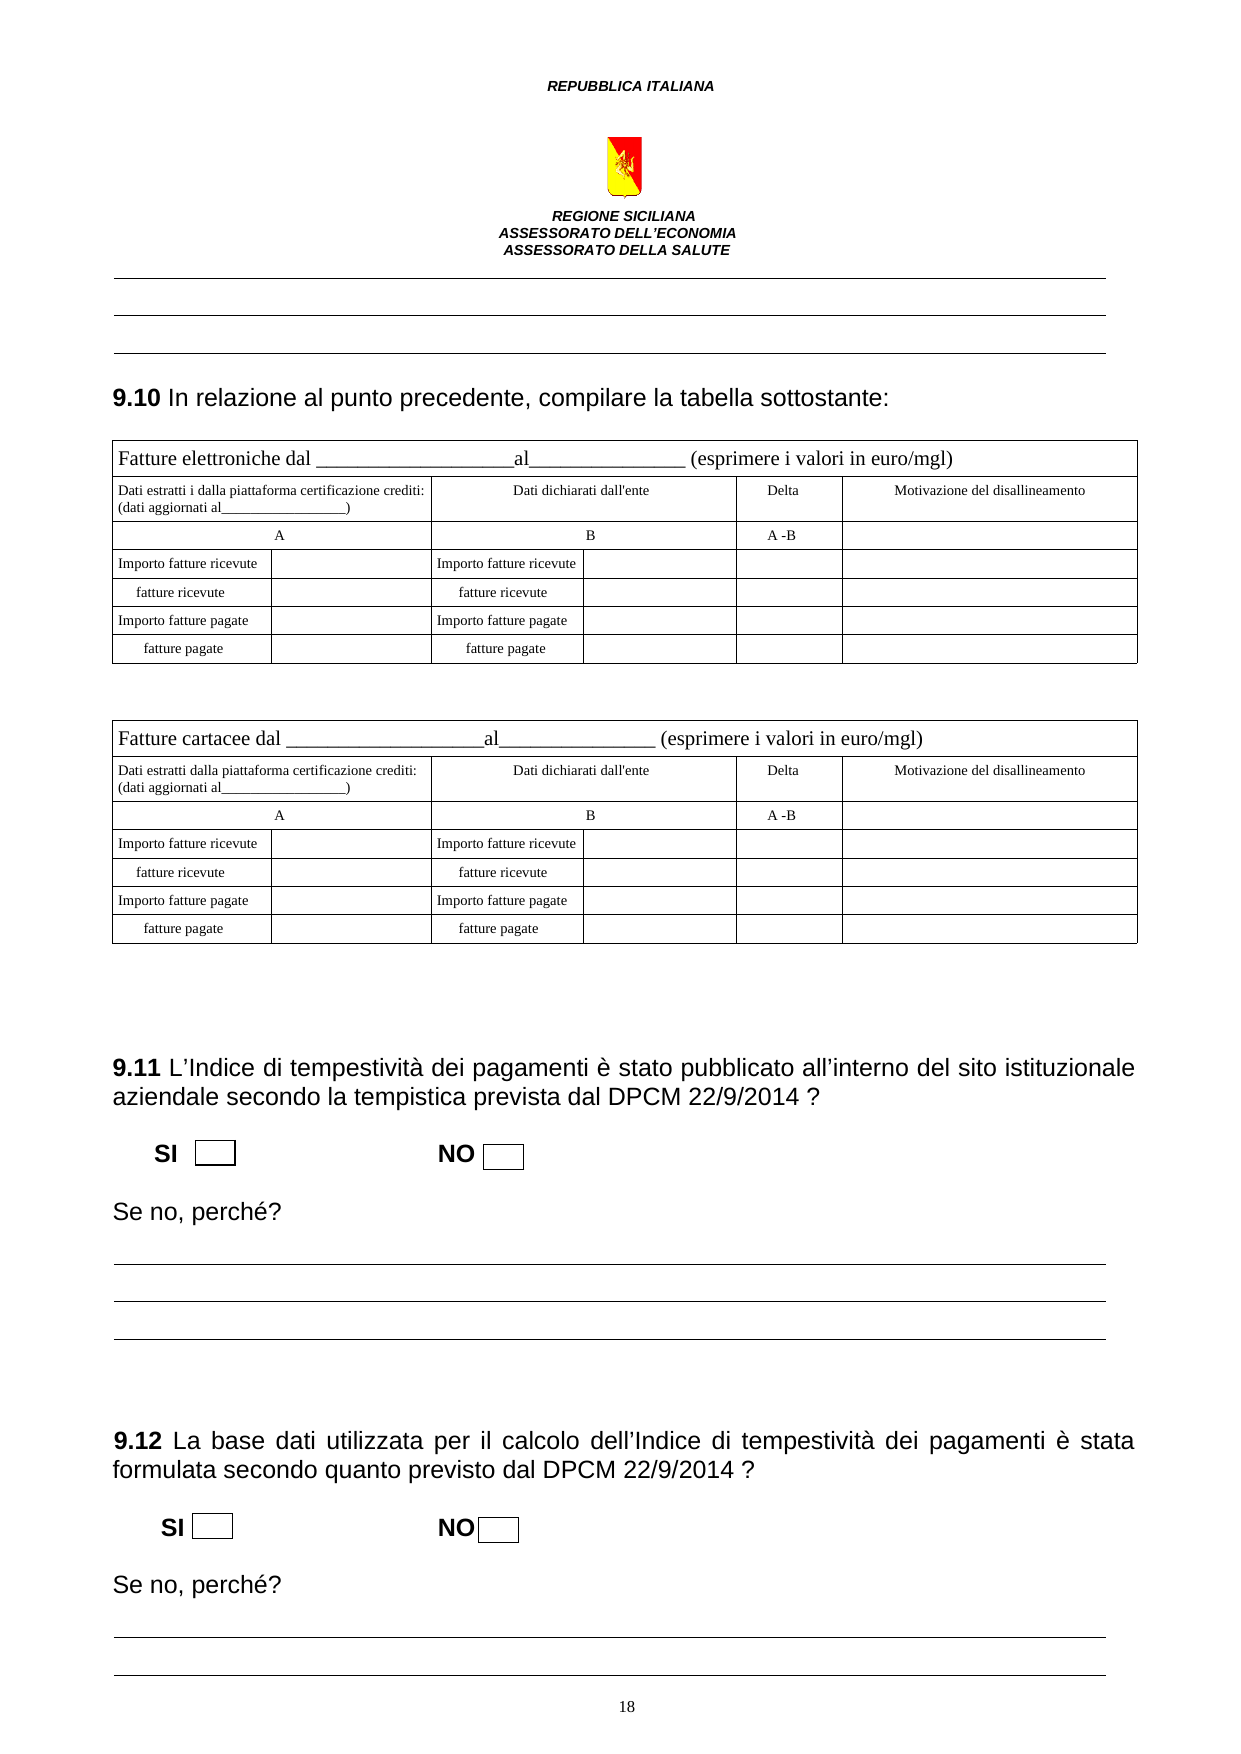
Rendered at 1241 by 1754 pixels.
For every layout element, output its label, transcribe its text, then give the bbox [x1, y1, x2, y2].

table_cell fatture pagate [432, 635, 583, 663]
table_cell Dati dichiarati dall'ente [432, 477, 736, 521]
table_cell [272, 607, 431, 634]
table_header [114, 1599, 1106, 1637]
table_cell Importo fatture ricevute [113, 830, 271, 858]
table_cell [843, 607, 1137, 634]
table_header Fatture cartacee dal ___________________al_______________ (esprimere i valori in euro/mgl) [113, 721, 1137, 756]
title SI NO [112, 1513, 1137, 1541]
table_cell [584, 635, 736, 663]
table_cell Importo fatture ricevute [432, 550, 583, 578]
table_cell A -B [737, 802, 842, 829]
table_cell [272, 859, 431, 886]
table_cell [737, 859, 842, 886]
table_cell [584, 550, 736, 578]
table_cell [584, 859, 736, 886]
table_cell Dati dichiarati dall'ente [432, 757, 736, 801]
table_cell [114, 279, 1106, 315]
table_cell [272, 635, 431, 663]
table_cell Motivazione del disallineamento [843, 757, 1137, 801]
table_cell [843, 550, 1137, 578]
table_cell [843, 635, 1137, 663]
table_cell [272, 887, 431, 914]
table_cell A [113, 802, 431, 829]
table_cell fatture pagate [113, 635, 271, 663]
table_cell [114, 1265, 1106, 1301]
table_cell [737, 635, 842, 663]
title 9.12 La base dati utilizzata per il calcolo dell’Indice di tempestività dei pagamenti è stata formulata secondo quanto previsto dal DPCM 22/9/2014 ? [112, 1426, 1137, 1484]
title 9.11 L’Indice di tempestività dei pagamenti è stato pubblicato all’interno del sito istituzionale aziendale secondo la tempistica prevista dal DPCM 22/9/2014 ? [112, 1053, 1137, 1111]
table_cell [737, 887, 842, 914]
picture [607, 137, 642, 199]
table_cell [843, 830, 1137, 858]
table_cell fatture pagate [432, 915, 583, 943]
table_cell fatture ricevute [432, 859, 583, 886]
text 9.10 In relazione al punto precedente, compilare la tabella sottostante: [112, 383, 1137, 412]
table_cell Dati estratti i dalla piattaforma certificazione crediti: (dati aggiornati al_________________) [113, 477, 431, 521]
table_cell [114, 1302, 1106, 1339]
table_cell fatture ricevute [432, 579, 583, 606]
table_cell Dati estratti dalla piattaforma certificazione crediti: (dati aggiornati al_________________) [113, 757, 431, 801]
table_cell [272, 550, 431, 578]
table_cell [737, 830, 842, 858]
table_cell Delta [737, 477, 842, 521]
table_cell [114, 1638, 1106, 1674]
table_cell fatture pagate [113, 915, 271, 943]
table_cell A -B [737, 522, 842, 549]
table_header Fatture elettroniche dal ___________________al_______________ (esprimere i valori in euro/mgl) [113, 441, 1137, 476]
table_cell Importo fatture pagate [432, 607, 583, 634]
title SI NO [112, 1139, 1137, 1168]
table_cell [272, 830, 431, 858]
table_cell [272, 915, 431, 943]
table_cell [584, 830, 736, 858]
table_cell Importo fatture pagate [432, 887, 583, 914]
table_cell [584, 887, 736, 914]
table_cell [843, 915, 1137, 943]
table_cell Importo fatture pagate [113, 887, 271, 914]
table_cell Motivazione del disallineamento [843, 477, 1137, 521]
table_cell [843, 887, 1137, 914]
table_cell B [432, 802, 736, 829]
table_cell B [432, 522, 736, 549]
table_cell fatture ricevute [113, 859, 271, 886]
table_cell [584, 915, 736, 943]
table_cell [737, 550, 842, 578]
table_cell [114, 316, 1106, 353]
text Se no, perché? [112, 1197, 1137, 1226]
table_cell [843, 859, 1137, 886]
table_cell [737, 915, 842, 943]
table_cell Importo fatture ricevute [113, 550, 271, 578]
table_cell [272, 579, 431, 606]
table_cell [843, 522, 1137, 549]
table_cell [843, 802, 1137, 829]
table_cell Importo fatture pagate [113, 607, 271, 634]
table_cell [584, 579, 736, 606]
table_cell Importo fatture ricevute [432, 830, 583, 858]
table_cell Delta [737, 757, 842, 801]
table_cell A [113, 522, 431, 549]
table_cell fatture ricevute [113, 579, 271, 606]
table_cell [737, 607, 842, 634]
table_cell [737, 579, 842, 606]
text Se no, perché? [112, 1570, 1137, 1599]
table_cell [843, 579, 1137, 606]
table_header [114, 1226, 1106, 1263]
table_cell [584, 607, 736, 634]
